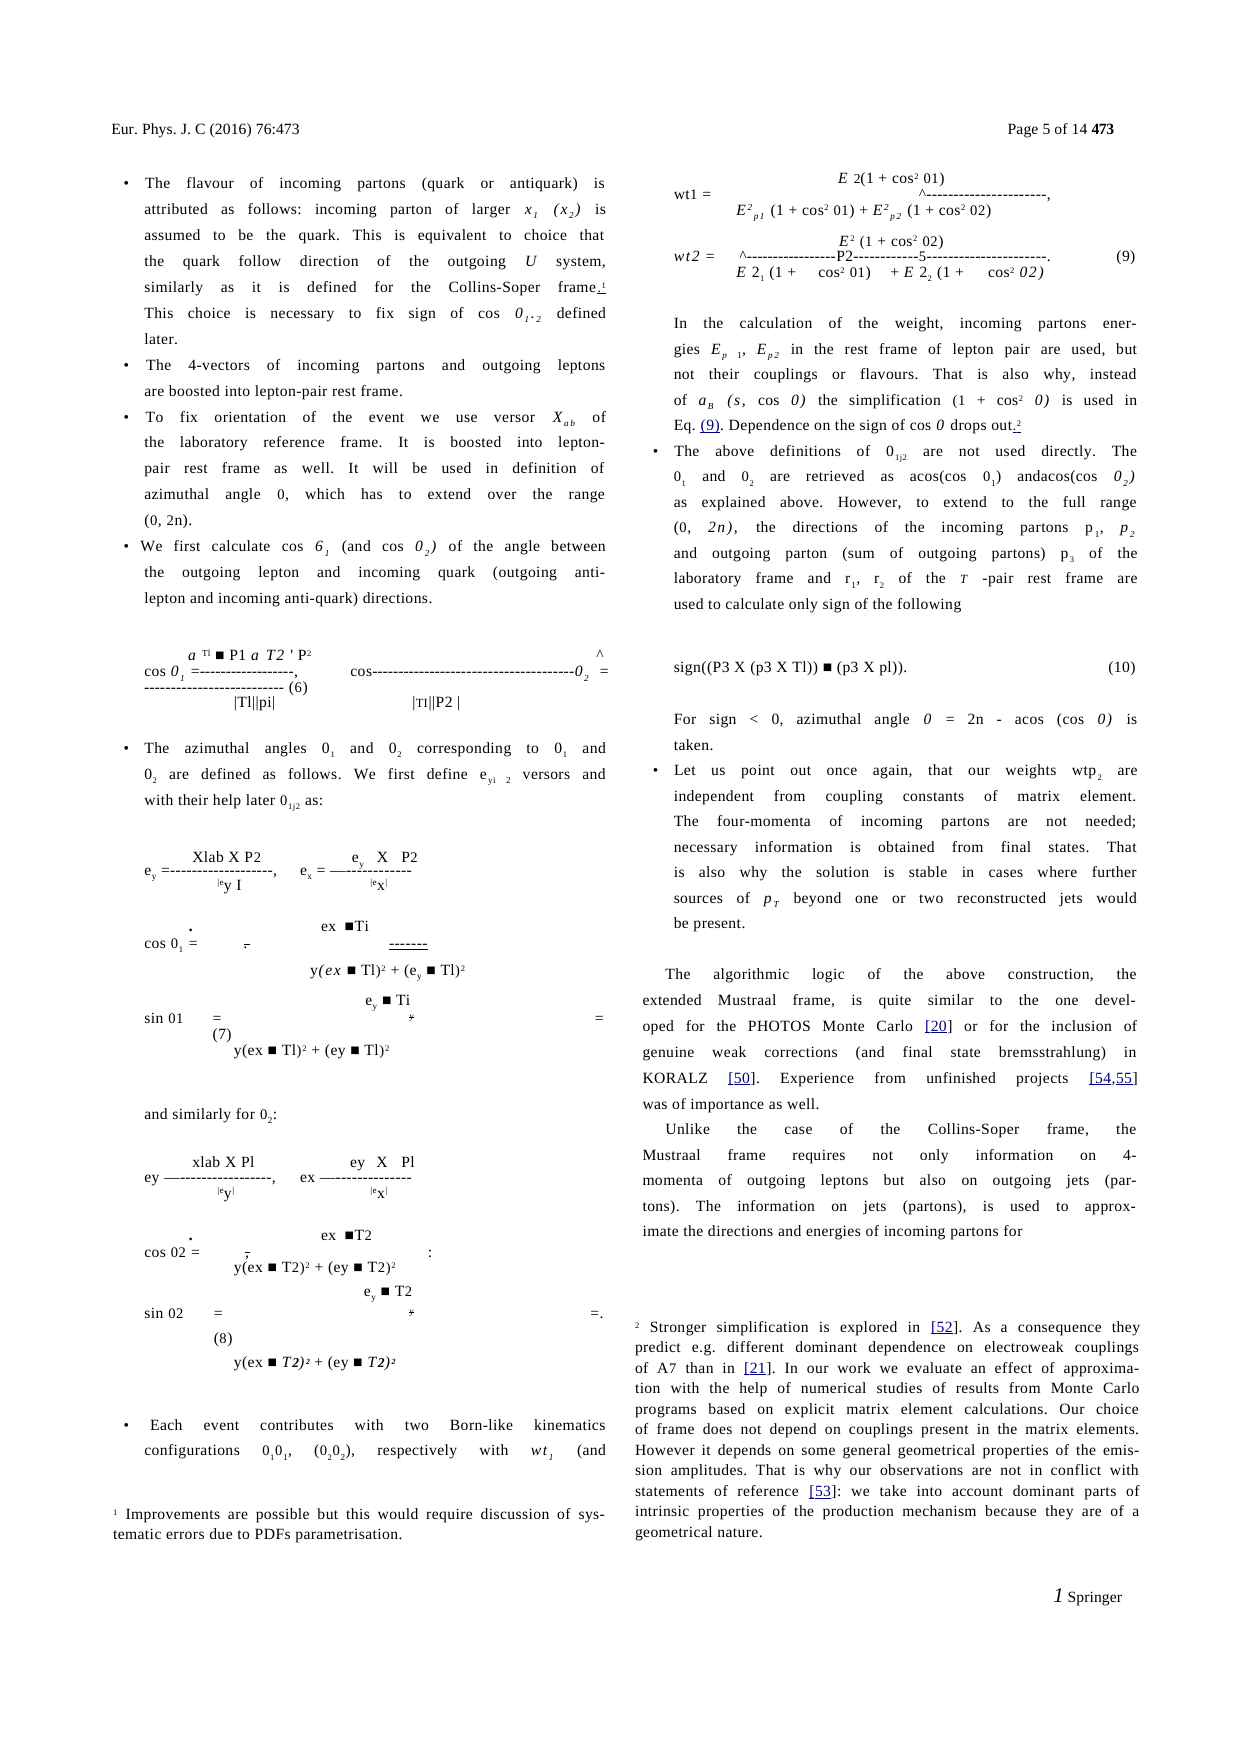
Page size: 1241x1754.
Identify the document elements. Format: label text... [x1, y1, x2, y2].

text y(ex ■ Tl)2 + (ey ■ Tl)2 [234, 1043, 608, 1058]
list The above definitions of 01j2 are not used directly. The 01 and 02 are retrieved as acos(cos 01) andacos(cos 02) as explained above. However, to extend to the full range (0, 2n), the directions of the incoming partons p1, p2 and outgoing parton (sum of outgoing partons) p3 of the laboratory frame and r1, r2 of the t -pair rest frame are used to calculate only sign of the following [653, 436, 1138, 614]
list Let us point out once again, that our weights wtp2 are independent from coupling constants of matrix element. The four-momenta of incoming partons are not needed; necessary information is obtained from final states. That is also why the solution is stable in cases where further sources of pT beyond one or two reconstructed jets would be present. [653, 755, 1138, 934]
text E 2(1 + cos2 01) [642, 171, 1140, 187]
text and similarly for 02: [144, 1107, 608, 1122]
text cos 01 = , cos 02 = (6) [144, 664, 608, 695]
text sign((P3 X (p3 X Tl)) ■ (p3 X pl)). (10) [673, 660, 1140, 676]
text y(ex ■ Tl)2 + (ey ■ Tl)2 ey ■ Ti [167, 951, 608, 1011]
text sin 01 = y = (7) [144, 1011, 608, 1043]
list The 4-vectors of incoming partons and outgoing leptons are boosted into lepton-pair rest frame. [123, 349, 606, 401]
text . ex ■ T2 [188, 1225, 608, 1244]
text For sign < 0, azimuthal angle 0 = 2n - acos (cos 0) is taken. [673, 703, 1138, 755]
list The flavour of incoming partons (quark or antiquark) is attributed as follows: incoming parton of larger x1 (x2) is assumed to be the quark. This is equivalent to choice that the quark follow direction of the outgoing U system, similarly as it is defined for the Collins-Soper frame.1 This choice is necessary to fix sign of cos 01.2 defined later. [123, 168, 606, 349]
text cos 02 = , : [144, 1244, 608, 1260]
text E 21 (1 + cos2 01) + E 22 (1 + cos2 02) [736, 265, 1140, 280]
text Eur. Phys. J. C (2016) 76:473 [111, 122, 322, 138]
text Xlab X P2 ey X P2 [192, 852, 608, 865]
text cos 01 = . [144, 936, 608, 951]
text |ey| |ex| [217, 1186, 608, 1201]
text . ex ■ Ti [188, 916, 608, 936]
text wt1 = ^ , [673, 187, 1140, 202]
text E2p1 (1 + cos2 01) + E2p2 (1 + cos2 02) [736, 202, 1140, 218]
list Each event contributes with two Born-like kinematics configurations 0101, (0202), respectively with wt1 (and wt2) weights; wt1 + wt2 = 1 where [123, 1409, 606, 1462]
list We first calculate cos 61 (and cos 02) of the angle between the outgoing lepton and incoming quark (outgoing anti- lepton and incoming anti-quark) directions. [123, 531, 606, 609]
text xlab X Pl ey X Pl [192, 1154, 608, 1170]
text sin 02 = y =. (8) [144, 1299, 608, 1348]
text a Tl ■ P1 a T2 ' P2 ^ [188, 648, 608, 664]
text ey = , ex = — [144, 865, 608, 877]
list The azimuthal angles 01 and 02 corresponding to 01 and 02 are defined as follows. We first define eyi 2 versors and with their help later 01j2 as: [123, 733, 606, 810]
text The algorithmic logic of the above construction, the extended Mustraal frame, is quite similar to the one devel- oped for the PHOTOS Monte Carlo [20] or for the inclusion of genuine weak corrections (and final state bremsstrahlung) in KORALZ [50]. Experience from unfinished projects [54,55] was of importance as well. [642, 959, 1138, 1114]
list To fix orientation of the event we use versor Xab of the laboratory reference frame. It is boosted into lepton- pair rest frame as well. It will be used in definition of azimuthal angle 0, which has to extend over the range (0, 2n). [123, 401, 606, 531]
text ey — , ex — [144, 1170, 608, 1186]
text wt2 = ^ P2 5 . (9) [673, 249, 1140, 265]
text y(ex ■ T2)2 + (ey ■ T2)2 [234, 1260, 608, 1276]
text 1 Springer [1053, 1586, 1143, 1607]
text Unlike the case of the Collins-Soper frame, the Mustraal frame requires not only information on 4- momenta of outgoing leptons but also on outgoing jets (par- tons). The information on jets (partons), is used to approx- imate the directions and energies of incoming partons for [642, 1114, 1138, 1242]
text ey ■ T2 [167, 1284, 608, 1299]
text |Tl||pi| |ti||P2 | [234, 695, 608, 711]
text 1 Improvements are possible but this would require discussion of sys- tematic errors due to PDFs parametrisation. [113, 1503, 606, 1544]
text In the calculation of the weight, incoming partons ener- gies Ep 1, Ep2 in the rest frame of lepton pair are used, but not their couplings or flavours. That is also why, instead of aB (s, cos 0) the simplification (1 + cos2 0) is used in Eq. (9). Dependence on the sign of cos 0 drops out.2 [673, 308, 1138, 436]
text y(ex ■ T2)2 + (ey ■ T2)2 [234, 1348, 608, 1373]
text E2 (1 + cos2 02) [642, 233, 1140, 249]
text |ey I |ex| [217, 877, 608, 893]
text 2 Stronger simplification is explored in [52]. As a consequence they predict e.g. different dominant dependence on electroweak couplings of A7 than in [21]. In our work we evaluate an effect of approxima- tion with the help of numerical studies of results from Monte Carlo programs based on explicit matrix element calculations. Our choice of frame does not depend on couplings present in the matrix elements. However it depends on some general geometrical properties of the emis- sion amplitudes. That is why our observations are not in conflict with statements of reference [53]: we take into account dominant parts of intrinsic properties of the production mechanism because they are of a geometrical nature. [635, 1316, 1141, 1542]
text Page 5 of 14 473 [1007, 122, 1141, 138]
